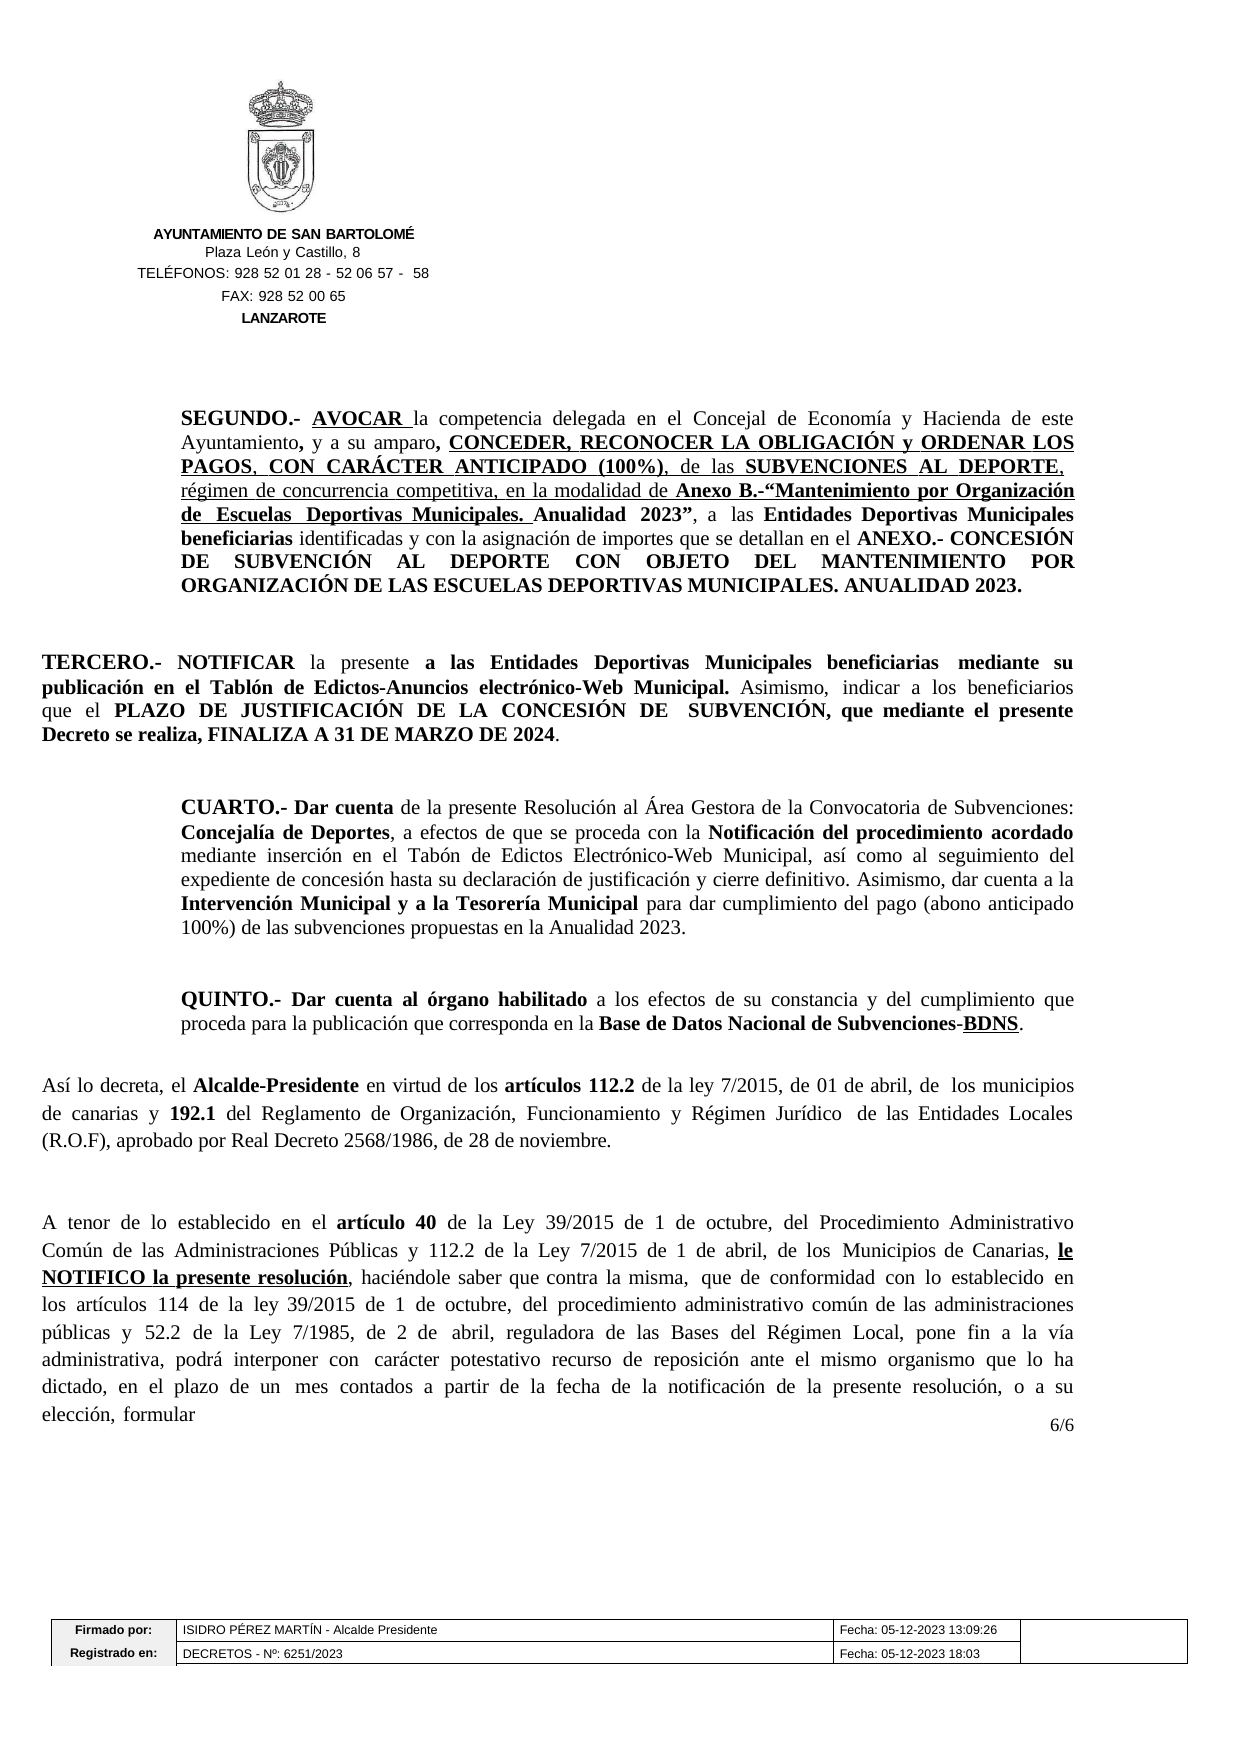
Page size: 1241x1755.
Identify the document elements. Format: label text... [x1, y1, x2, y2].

text CUARTO.- Dar cuenta de la presente Resolución al Área Gestora de la Convocatoria de Subvenciones: Concejalía de Deportes, a efectos de que se proceda con la Notificación del procedimiento acordado mediante inserción en el Tabón de Edictos Electrónico-Web Municipal, así como al seguimiento del expediente de concesión hasta su declaración de justificación y cierre definitivo. Asimismo, dar cuenta a la Intervención Municipal y a la Tesorería Municipal para dar cumplimiento del pago (abono anticipado 100%) de las subvenciones propuestas en la Anualidad 2023. [181, 795, 1074, 939]
table_cell DECRETOS - Nº: 6251/2023 [177, 1642, 833, 1663]
text SEGUNDO.- AVOCAR la competencia delegada en el Concejal de Economía y Hacienda de este Ayuntamiento, y a su amparo, CONCEDER, RECONOCER LA OBLIGACIÓN y ORDENAR LOS PAGOS, CON CARÁCTER ANTICIPADO (100%), de las SUBVENCIONES AL DEPORTE, [181, 405, 1074, 478]
subtitle TERCERO.- NOTIFICAR la presente a las Entidades Deportivas Municipales beneficiarias mediante su publicación en el Tablón de Edictos-Anuncios electrónico-Web Municipal. Asimismo, indicar a los beneficiarios que el PLAZO DE JUSTIFICACIÓN DE LA CONCESIÓN DE SUBVENCIÓN, que mediante el presente Decreto se realiza, FINALIZA A 31 DE MARZO DE 2024. [42, 650, 1074, 746]
table_cell Fecha: 05-12-2023 18:03 [834, 1642, 1020, 1663]
text Así lo decreta, el Alcalde-Presidente en virtud de los artículos 112.2 de la ley 7/2015, de 01 de abril, de los municipios de canarias y 192.1 del Reglamento de Organización, Funcionamiento y Régimen Jurídico de las Entidades Locales (R.O.F), aprobado por Real Decreto 2568/1986, de 28 de noviembre. [42, 1073, 1074, 1152]
table_header ISIDRO PÉREZ MARTÍN - Alcalde Presidente [177, 1620, 833, 1641]
table_header [1021, 1620, 1187, 1663]
text A tenor de lo establecido en el artículo 40 de la Ley 39/2015 de 1 de octubre, del Procedimiento Administrativo Común de las Administraciones Públicas y 112.2 de la Ley 7/2015 de 1 de abril, de los Municipios de Canarias, le NOTIFICO la presente resolución, haciéndole saber que contra la misma, que de conformidad con lo establecido en los artículos 114 de la ley 39/2015 de 1 de octubre, del procedimiento administrativo común de las administraciones públicas y 52.2 de la Ley 7/1985, de 2 de abril, reguladora de las Bases del Régimen Local, pone fin a la vía administrativa, podrá interponer con carácter potestativo recurso de reposición ante el mismo organismo que lo ha dictado, en el plazo de un mes contados a partir de la fecha de la notificación de la presente resolución, o a su elección, formular [42, 1210, 1074, 1426]
text QUINTO.- Dar cuenta al órgano habilitado a los efectos de su constancia y del cumplimiento que proceda para la publicación que corresponda en la Base de Datos Nacional de Subvenciones-BDNS. [181, 986, 1074, 1035]
table_header Firmado por: [52, 1620, 176, 1641]
table_header Fecha: 05-12-2023 13:09:26 [834, 1620, 1020, 1641]
text de Escuelas Deportivas Municipales. Anualidad 2023”, a las Entidades Deportivas Municipales beneficiarias identificadas y con la asignación de importes que se detallan en el ANEXO.- CONCESIÓN DE SUBVENCIÓN AL DEPORTE CON OBJETO DEL MANTENIMIENTO POR ORGANIZACIÓN DE LAS ESCUELAS DEPORTIVAS MUNICIPALES. ANUALIDAD 2023. [181, 500, 1075, 597]
table_cell Registrado en: [52, 1644, 176, 1663]
text régimen de concurrencia competitiva, en la modalidad de Anexo B.-“Mantenimiento por Organización [181, 478, 1075, 499]
